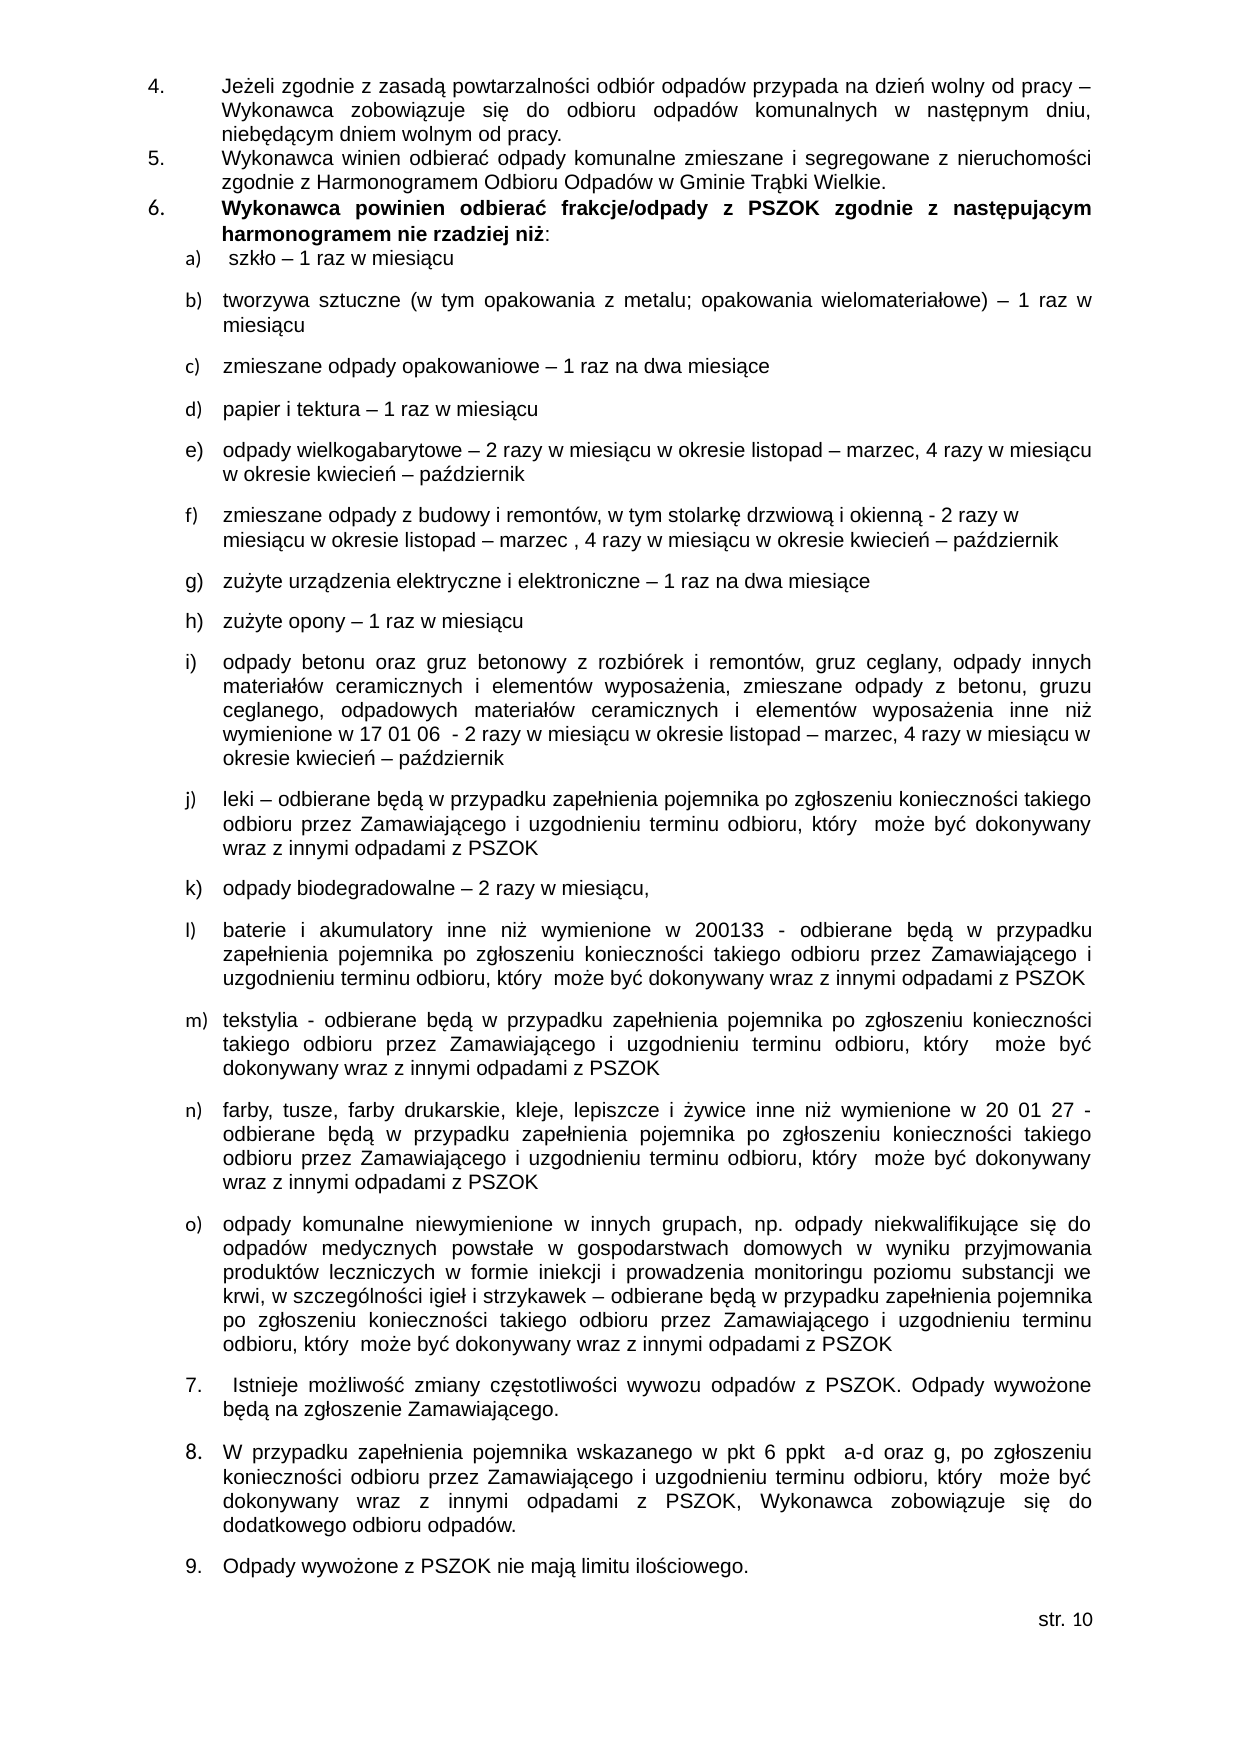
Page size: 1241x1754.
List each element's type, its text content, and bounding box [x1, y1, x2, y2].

list szkło – 1 raz w miesiącu [185, 246, 1093, 271]
list Odpady wywożone z PSZOK nie mają limitu ilościowego. [185, 1554, 1093, 1578]
list zmieszane odpady z budowy i remontów, w tym stolarkę drzwiową i okienną - 2 razy w miesiącu w okresie listopad – marzec , 4 razy w miesiącu w okresie kwiecień – październik [185, 502, 1093, 552]
list zużyte urządzenia elektryczne i elektroniczne – 1 raz na dwa miesiące [185, 568, 1093, 592]
list Wykonawca powinien odbierać frakcje/odpady z PSZOK zgodnie z następującym harmonogramem nie rzadziej niż: [148, 193, 1093, 246]
list odpady wielkogabarytowe – 2 razy w miesiącu w okresie listopad – marzec, 4 razy w miesiącu w okresie kwiecień – październik [185, 438, 1093, 486]
list odpady betonu oraz gruz betonowy z rozbiórek i remontów, gruz ceglany, odpady innych materiałów ceramicznych i elementów wyposażenia, zmieszane odpady z betonu, gruzu ceglanego, odpadowych materiałów ceramicznych i elementów wyposażenia inne niż wymienione w 17 01 06 - 2 razy w miesiącu w okresie listopad – marzec, 4 razy w miesiącu w okresie kwiecień – październik [185, 650, 1093, 769]
list tekstylia - odbierane będą w przypadku zapełnienia pojemnika po zgłoszeniu konieczności takiego odbioru przez Zamawiającego i uzgodnieniu terminu odbioru, który może być dokonywany wraz z innymi odpadami z PSZOK [185, 1007, 1093, 1080]
list baterie i akumulatory inne niż wymienione w 200133 - odbierane będą w przypadku zapełnienia pojemnika po zgłoszeniu konieczności takiego odbioru przez Zamawiającego i uzgodnieniu terminu odbioru, który może być dokonywany wraz z innymi odpadami z PSZOK [185, 917, 1093, 990]
list zużyte opony – 1 raz w miesiącu [185, 609, 1093, 633]
list Istnieje możliwość zmiany częstotliwości wywozu odpadów z PSZOK. Odpady wywożone będą na zgłoszenie Zamawiającego. [185, 1373, 1093, 1421]
list odpady komunalne niewymienione w innych grupach, np. odpady niekwalifikujące się do odpadów medycznych powstałe w gospodarstwach domowych w wyniku przyjmowania produktów leczniczych w formie iniekcji i prowadzenia monitoringu poziomu substancji we krwi, w szczególności igieł i strzykawek – odbierane będą w przypadku zapełnienia pojemnika po zgłoszeniu konieczności takiego odbioru przez Zamawiającego i uzgodnieniu terminu odbioru, który może być dokonywany wraz z innymi odpadami z PSZOK [185, 1211, 1093, 1356]
list farby, tusze, farby drukarskie, kleje, lepiszcze i żywice inne niż wymienione w 20 01 27 - odbierane będą w przypadku zapełnienia pojemnika po zgłoszeniu konieczności takiego odbioru przez Zamawiającego i uzgodnieniu terminu odbioru, który może być dokonywany wraz z innymi odpadami z PSZOK [185, 1097, 1093, 1194]
list odpady biodegradowalne – 2 razy w miesiącu, [185, 876, 1093, 900]
list Jeżeli zgodnie z zasadą powtarzalności odbiór odpadów przypada na dzień wolny od pracy – Wykonawca zobowiązuje się do odbioru odpadów komunalnych w następnym dniu, niebędącym dniem wolnym od pracy. [148, 74, 1093, 146]
list papier i tektura – 1 raz w miesiącu [185, 396, 1093, 421]
list Wykonawca winien odbierać odpady komunalne zmieszane i segregowane z nieruchomości zgodnie z Harmonogramem Odbioru Odpadów w Gminie Trąbki Wielkie. [148, 146, 1093, 193]
list W przypadku zapełnienia pojemnika wskazanego w pkt 6 ppkt a-d oraz g, po zgłoszeniu konieczności odbioru przez Zamawiającego i uzgodnieniu terminu odbioru, który może być dokonywany wraz z innymi odpadami z PSZOK, Wykonawca zobowiązuje się do dodatkowego odbioru odpadów. [185, 1437, 1093, 1537]
list zmieszane odpady opakowaniowe – 1 raz na dwa miesiące [185, 354, 1093, 379]
list leki – odbierane będą w przypadku zapełnienia pojemnika po zgłoszeniu konieczności takiego odbioru przez Zamawiającego i uzgodnieniu terminu odbioru, który może być dokonywany wraz z innymi odpadami z PSZOK [185, 786, 1093, 859]
list tworzywa sztuczne (w tym opakowania z metalu; opakowania wielomateriałowe) – 1 raz w miesiącu [185, 288, 1093, 337]
